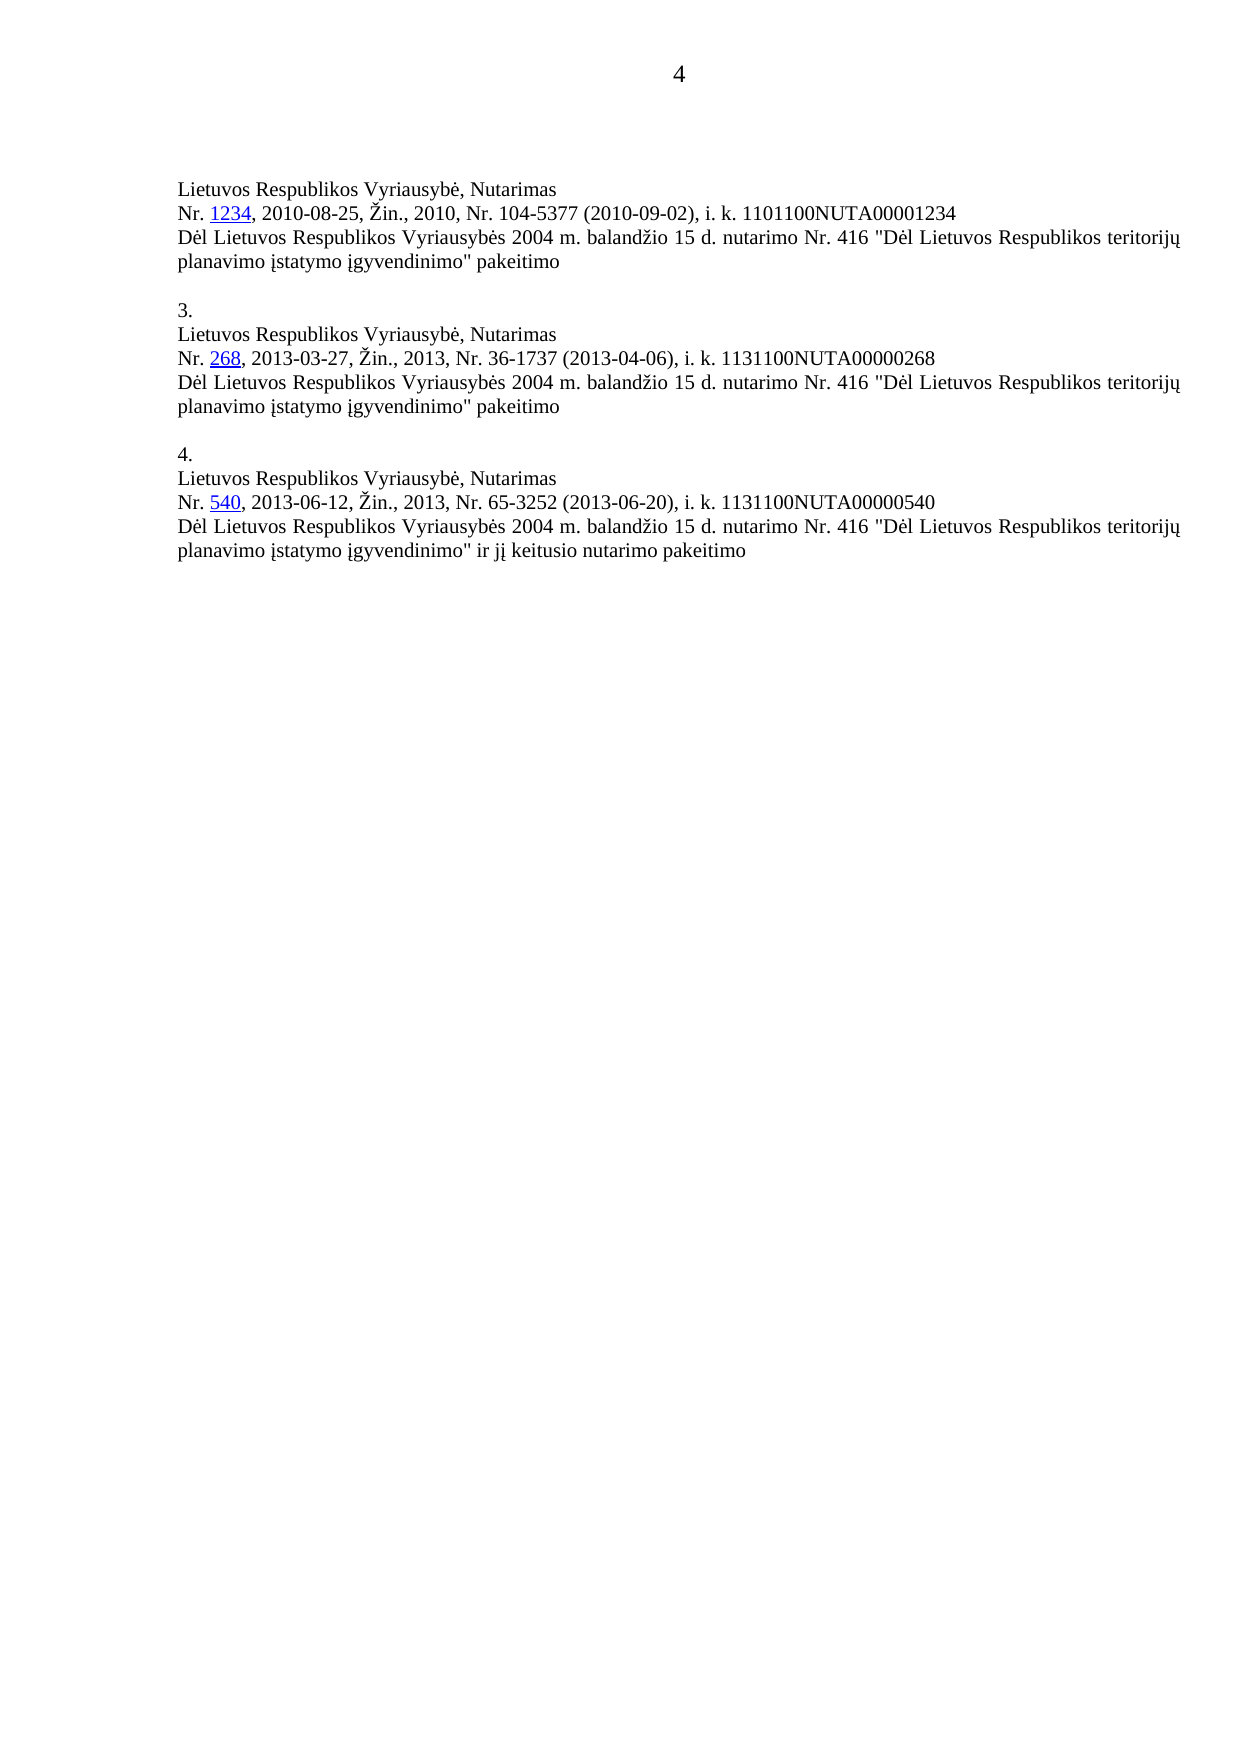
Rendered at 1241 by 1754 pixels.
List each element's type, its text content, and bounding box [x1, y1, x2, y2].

text Lietuvos Respublikos Vyriausybė, Nutarimas [177, 466, 1181, 490]
text Dėl Lietuvos Respublikos Vyriausybės 2004 m. balandžio 15 d. nutarimo Nr. 416 "Dėl Lietuvos Respublikos teritorijų planavimo įstatymo įgyvendinimo" pakeitimo [177, 225, 1181, 273]
text Nr. 268, 2013-03-27, Žin., 2013, Nr. 36-1737 (2013-04-06), i. k. 1131100NUTA00000268 [177, 346, 1181, 370]
text Lietuvos Respublikos Vyriausybė, Nutarimas [177, 177, 1181, 201]
text Dėl Lietuvos Respublikos Vyriausybės 2004 m. balandžio 15 d. nutarimo Nr. 416 "Dėl Lietuvos Respublikos teritorijų planavimo įstatymo įgyvendinimo" ir jį keitusio nutarimo pakeitimo [177, 514, 1181, 562]
text Lietuvos Respublikos Vyriausybė, Nutarimas [177, 322, 1181, 346]
text 3. [177, 297, 1181, 322]
text Nr. 1234, 2010-08-25, Žin., 2010, Nr. 104-5377 (2010-09-02), i. k. 1101100NUTA00001234 [177, 201, 1181, 225]
text Dėl Lietuvos Respublikos Vyriausybės 2004 m. balandžio 15 d. nutarimo Nr. 416 "Dėl Lietuvos Respublikos teritorijų planavimo įstatymo įgyvendinimo" pakeitimo [177, 370, 1181, 418]
text Nr. 540, 2013-06-12, Žin., 2013, Nr. 65-3252 (2013-06-20), i. k. 1131100NUTA00000540 [177, 490, 1181, 514]
text 4. [177, 442, 1181, 466]
